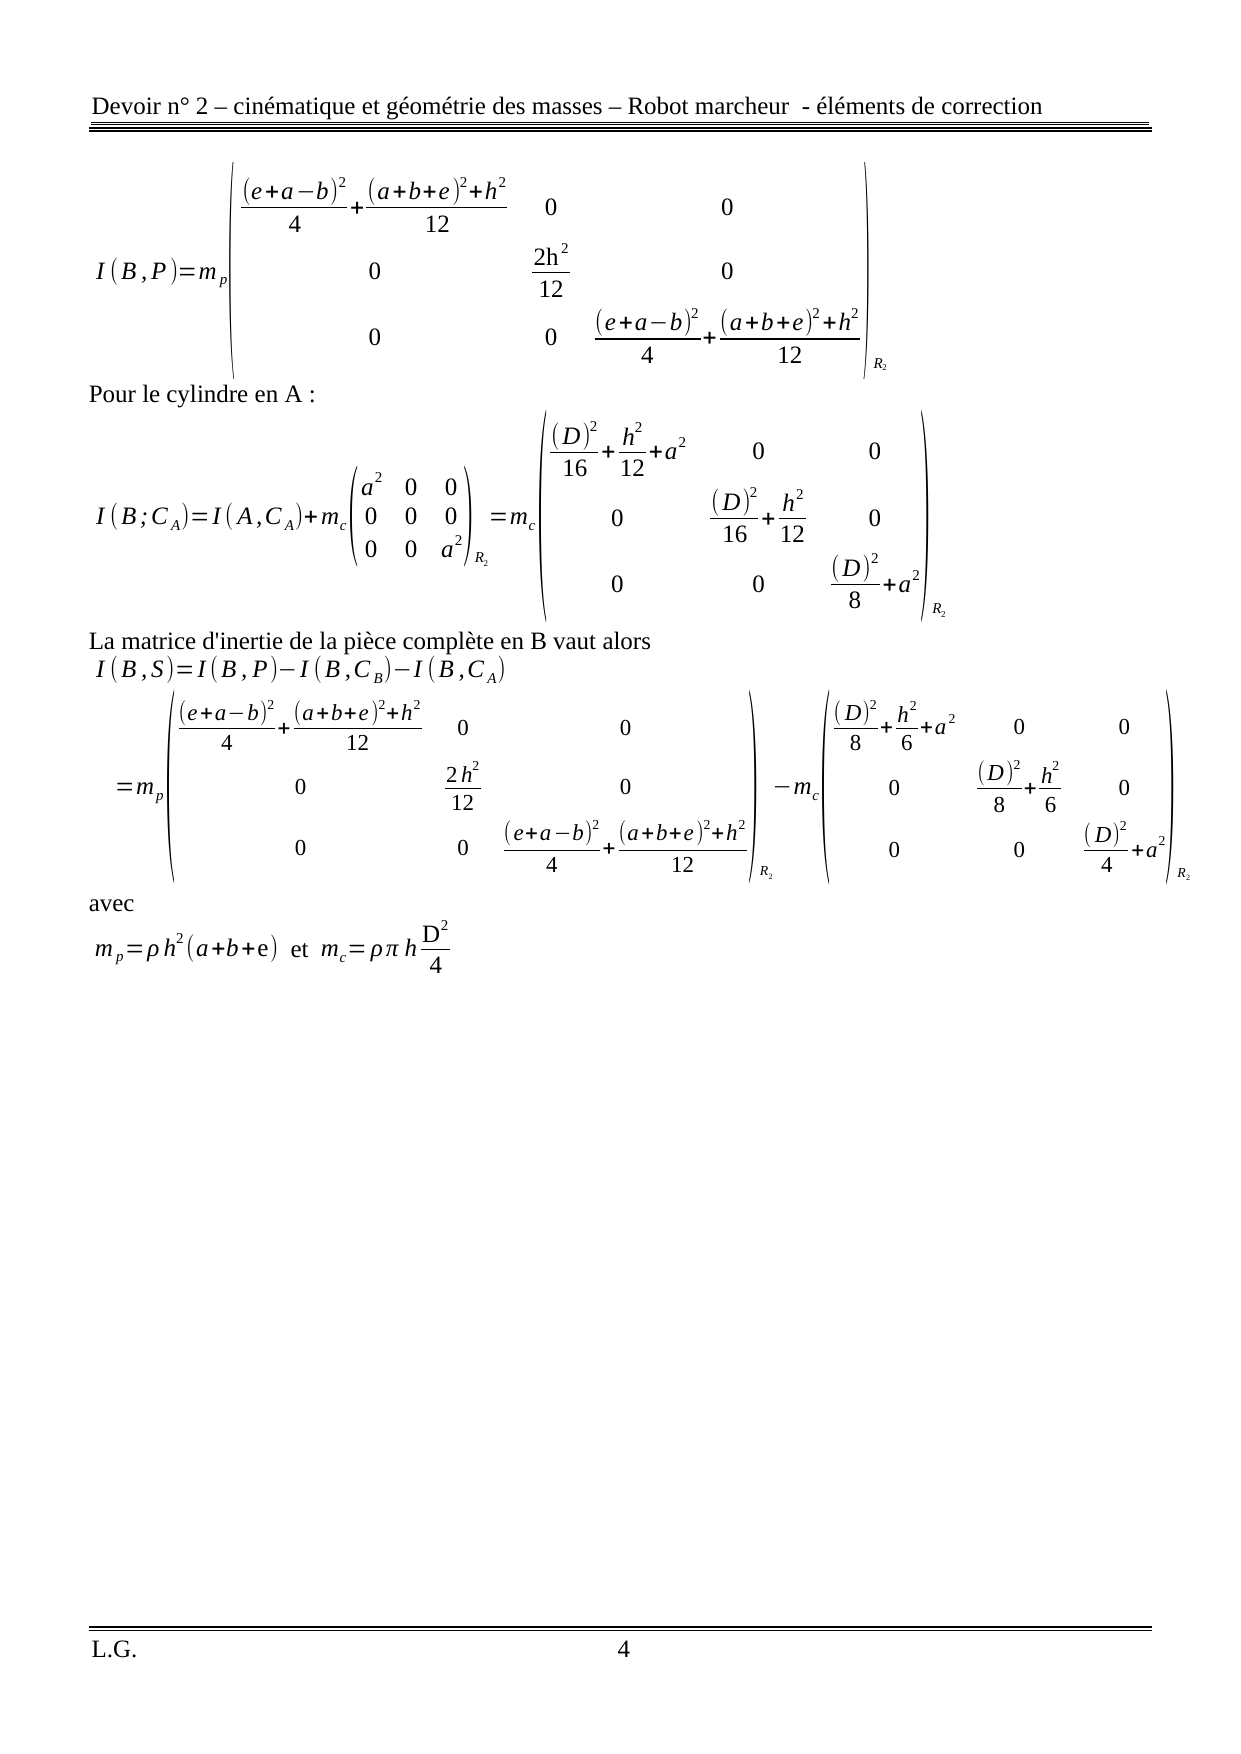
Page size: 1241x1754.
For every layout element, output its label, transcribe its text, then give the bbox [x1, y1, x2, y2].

text et [88, 916, 1152, 980]
text avec [88, 888, 1152, 916]
text Pour le cylindre en A : [88, 379, 1152, 408]
text La matrice d'inertie de la pièce complète en B vaut alors [88, 626, 1152, 654]
